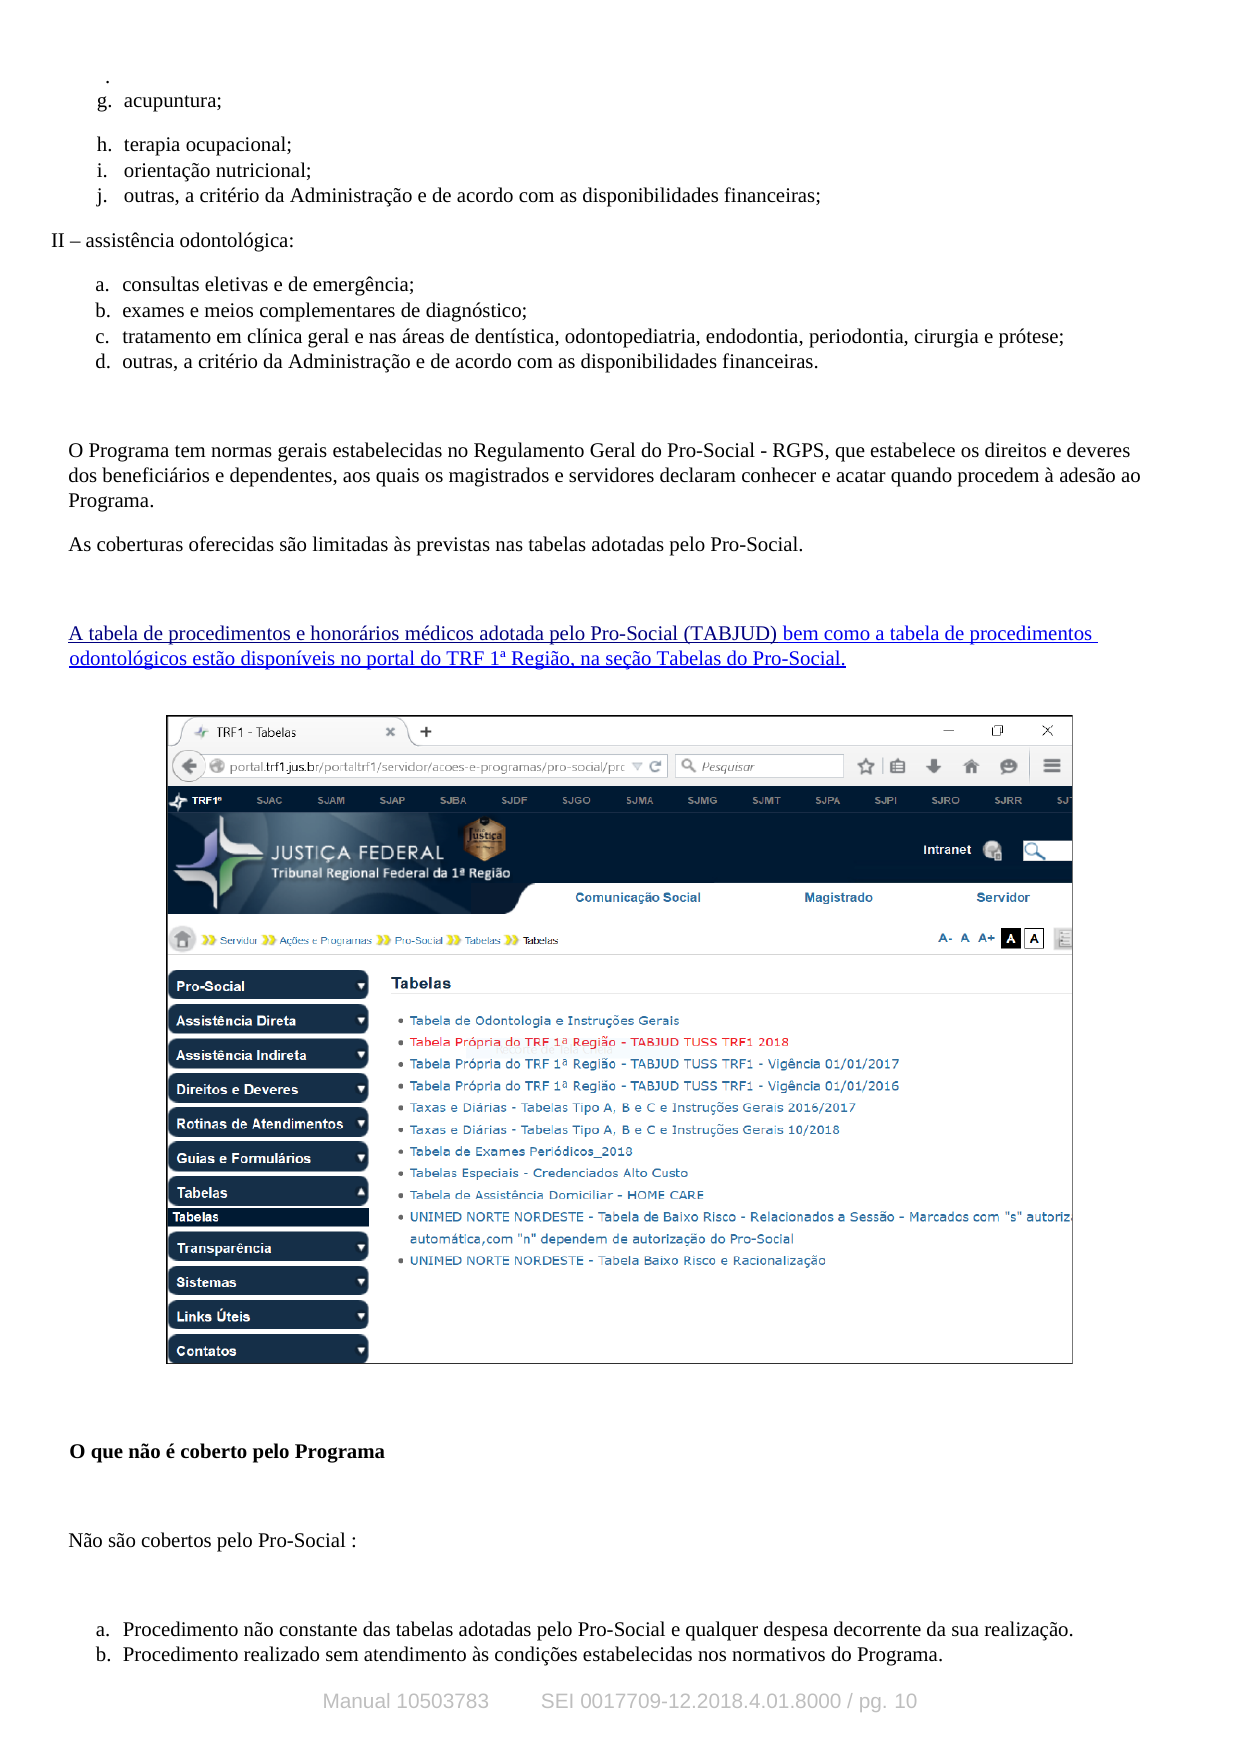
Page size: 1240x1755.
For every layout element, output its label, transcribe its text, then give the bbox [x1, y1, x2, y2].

text As coberturas oferecidas são limitadas às previstas nas tabelas adotadas pelo Pro-Social. [68, 532, 1165, 556]
list exames e meios complementares de diagnóstico; [95, 298, 1165, 322]
list outras, a critério da Administração e de acordo com as disponibilidades financeiras; [97, 183, 1165, 207]
text O Programa tem normas gerais estabelecidas no Regulamento Geral do Pro-Social - RGPS, que estabelece os direitos e deveres dos beneficiários e dependentes, aos quais os magistrados e servidores declaram conhecer e acatar quando procedem à adesão ao Programa. [68, 438, 1165, 512]
list – assistência odontológica: [51, 228, 1165, 252]
text A tabela de procedimentos e honorários médicos adotada pelo Pro-Social (TABJUD) bem como a tabela de procedimentos odontológicos estão disponíveis no portal do TRF 1ª Região, na seção Tabelas do Pro-Social. [68, 621, 1166, 669]
subtitle O que não é coberto pelo Programa [69, 1438, 1166, 1463]
list Procedimento não constante das tabelas adotadas pelo Pro-Social e qualquer despesa decorrente da sua realização. [96, 1617, 1165, 1641]
list terapia ocupacional; [97, 132, 1165, 156]
list outras, a critério da Administração e de acordo com as disponibilidades financeiras. [95, 349, 1165, 373]
list consultas eletivas e de emergência; [95, 272, 1165, 296]
list tratamento em clínica geral e nas áreas de dentística, odontopediatria, endodontia, periodontia, cirurgia e prótese; [95, 324, 1165, 348]
list Procedimento realizado sem atendimento às condições estabelecidas nos normativos do Programa. [96, 1642, 1165, 1666]
list orientação nutricional; [97, 158, 1165, 182]
list acupuntura; [97, 88, 1165, 112]
text Não são cobertos pelo Pro-Social : [68, 1528, 1165, 1552]
